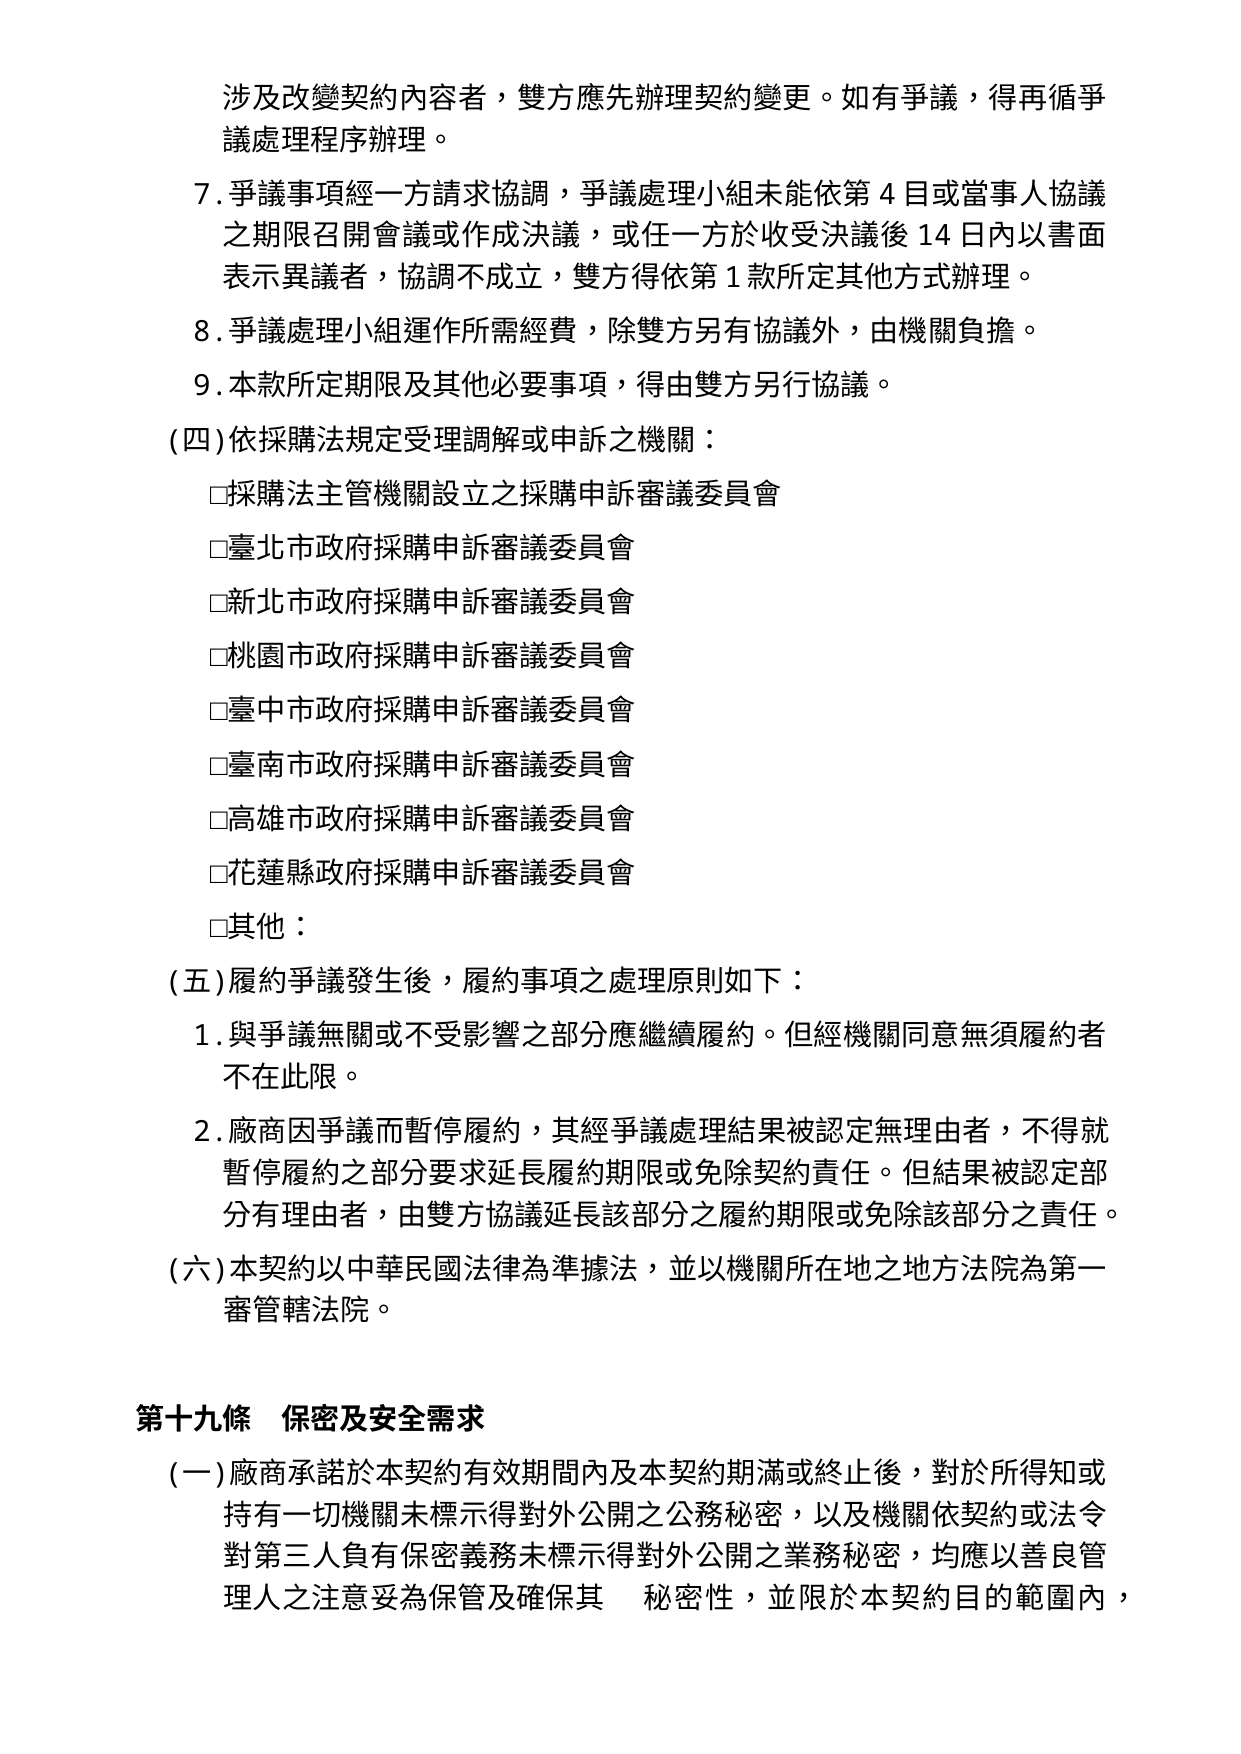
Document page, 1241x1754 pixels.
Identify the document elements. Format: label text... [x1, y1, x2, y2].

text □其他： [210, 904, 1109, 946]
text □新北市政府採購申訴審議委員會 [210, 579, 1109, 621]
text (六)本契約以中華民國法律為準據法，並以機關所在地之地方法院為第一審管轄法院。 [164, 1246, 1109, 1329]
text 7.爭議事項經一方請求協調，爭議處理小組未能依第4目或當事人協議之期限召開會議或作成決議，或任一方於收受決議後14日內以書面表示異議者，協調不成立，雙方得依第1款所定其他方式辦理。 [193, 171, 1107, 296]
text □桃園市政府採購申訴審議委員會 [210, 633, 1109, 675]
text □臺中市政府採購申訴審議委員會 [210, 687, 1109, 729]
text □臺南市政府採購申訴審議委員會 [210, 742, 1109, 783]
text □採購法主管機關設立之採購申訴審議委員會 [210, 471, 1109, 512]
text 1.與爭議無關或不受影響之部分應繼續履約。但經機關同意無須履約者不在此限。 [193, 1012, 1109, 1096]
text □臺北市政府採購申訴審議委員會 [210, 525, 1109, 567]
text (五)履約爭議發生後，履約事項之處理原則如下： [164, 958, 1109, 1000]
text (四)依採購法規定受理調解或申訴之機關： [164, 417, 1109, 458]
text 第十九條 保密及安全需求 [135, 1396, 1109, 1437]
text 涉及改變契約內容者，雙方應先辦理契約變更。如有爭議，得再循爭議處理程序辦理。 [193, 75, 1107, 158]
text □高雄市政府採購申訴審議委員會 [210, 796, 1109, 837]
text 2.廠商因爭議而暫停履約，其經爭議處理結果被認定無理由者，不得就暫停履約之部分要求延長履約期限或免除契約責任。但結果被認定部分有理由者，由雙方協議延長該部分之履約期限或免除該部分之責任。 [193, 1108, 1109, 1233]
text 8.爭議處理小組運作所需經費，除雙方另有協議外，由機關負擔。 [193, 308, 1107, 350]
text 9.本款所定期限及其他必要事項，得由雙方另行協議。 [193, 362, 1107, 404]
text (一)廠商承諾於本契約有效期間內及本契約期滿或終止後，對於所得知或持有一切機關未標示得對外公開之公務秘密，以及機關依契約或法令對第三人負有保密義務未標示得對外公開之業務秘密，均應以善良管理人之注意妥為保管及確保其秘密性，並限於本契約目的範圍內，於機關指定之處所內使用之。非經機關事前書面同意，廠商不得為本人或任何第三人之需要而複製、保有、利用該等秘密或將之洩漏、告知、交付第三人或以其他任何方式使第三人知悉或利用該等秘密，或對外發表或出版，亦不得攜至機關或機關所指定處所以外之處所。 [164, 1450, 1109, 1617]
text □花蓮縣政府採購申訴審議委員會 [210, 850, 1109, 892]
